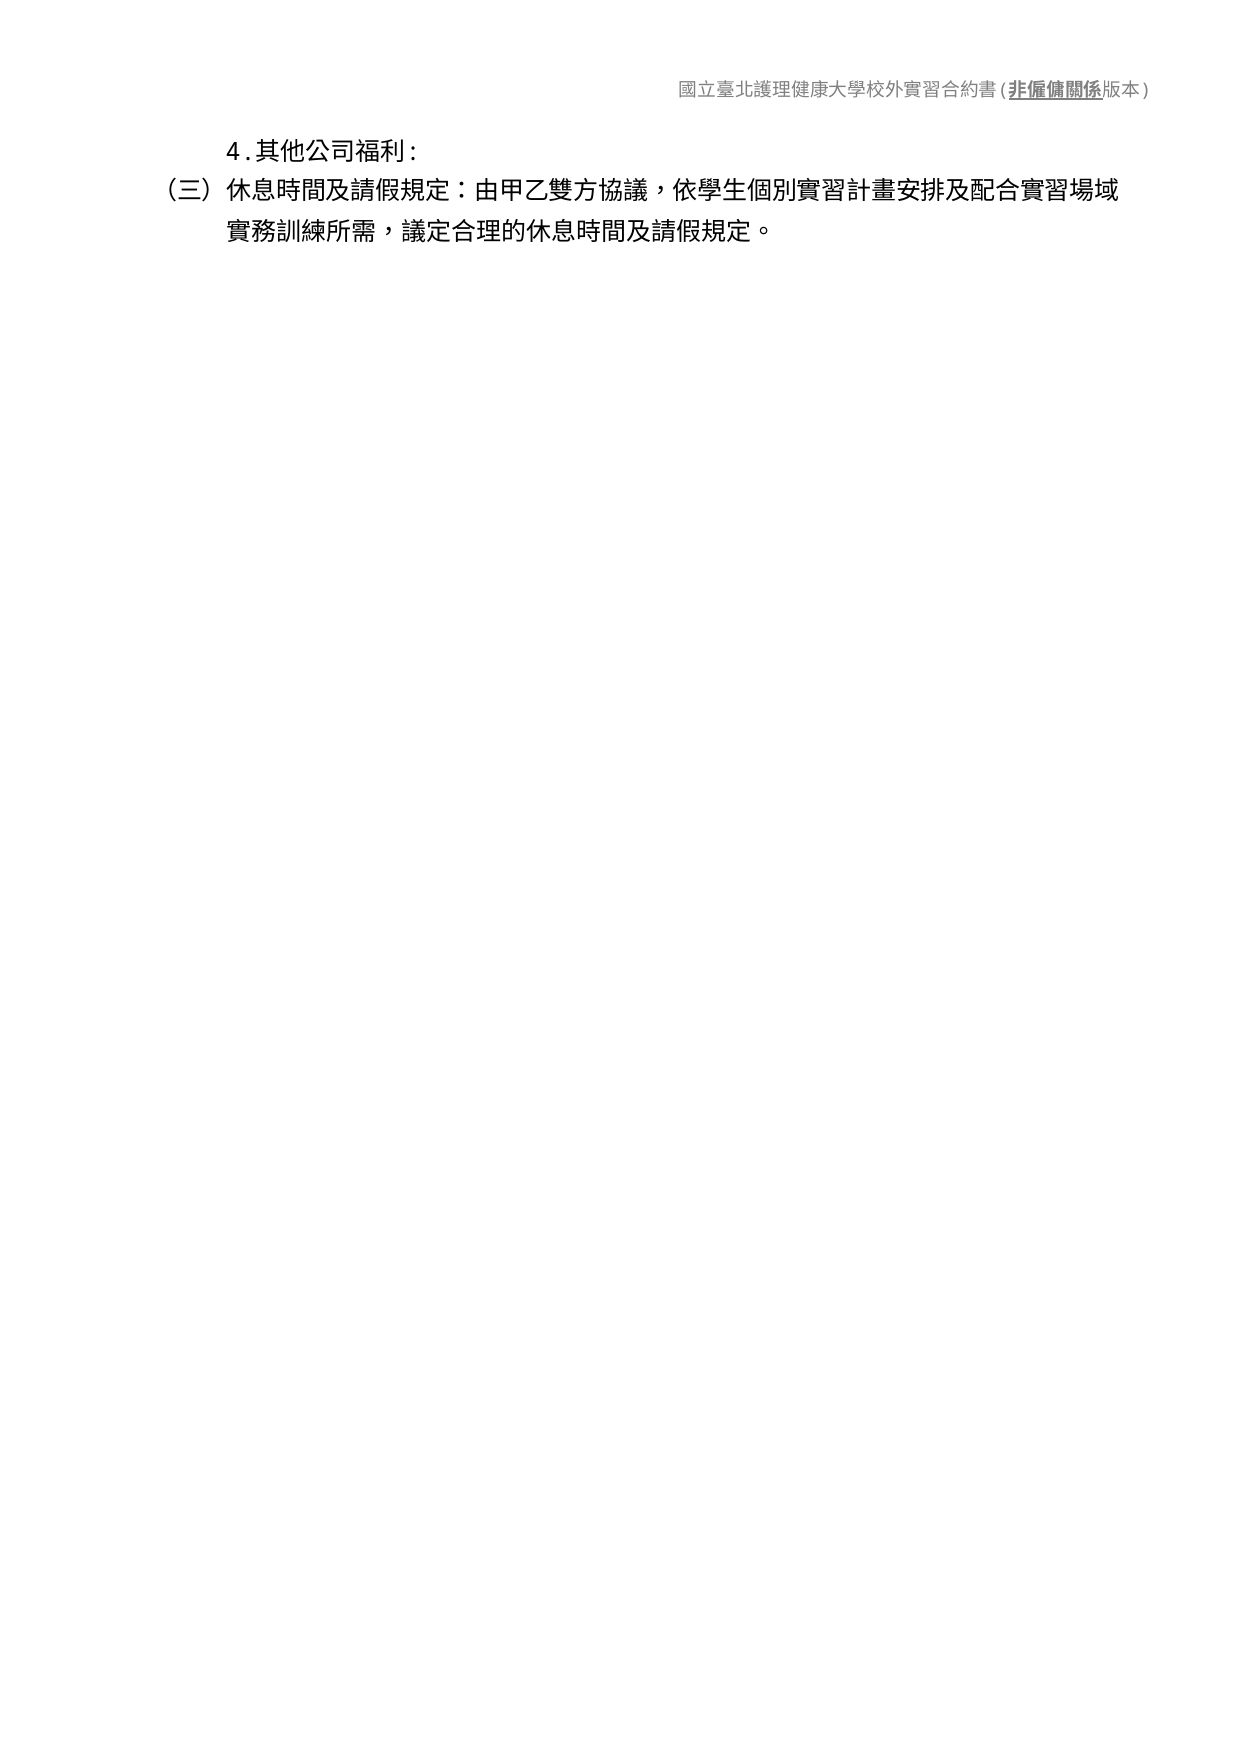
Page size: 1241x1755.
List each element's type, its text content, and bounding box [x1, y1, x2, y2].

text （三）休息時間及請假規定：由甲乙雙方協議，依學生個別實習計畫安排及配合實習場域 實務訓練所需，議定合理的休息時間及請假規定。 [152, 170, 1151, 248]
text 4.其他公司福利: [225, 131, 1151, 167]
